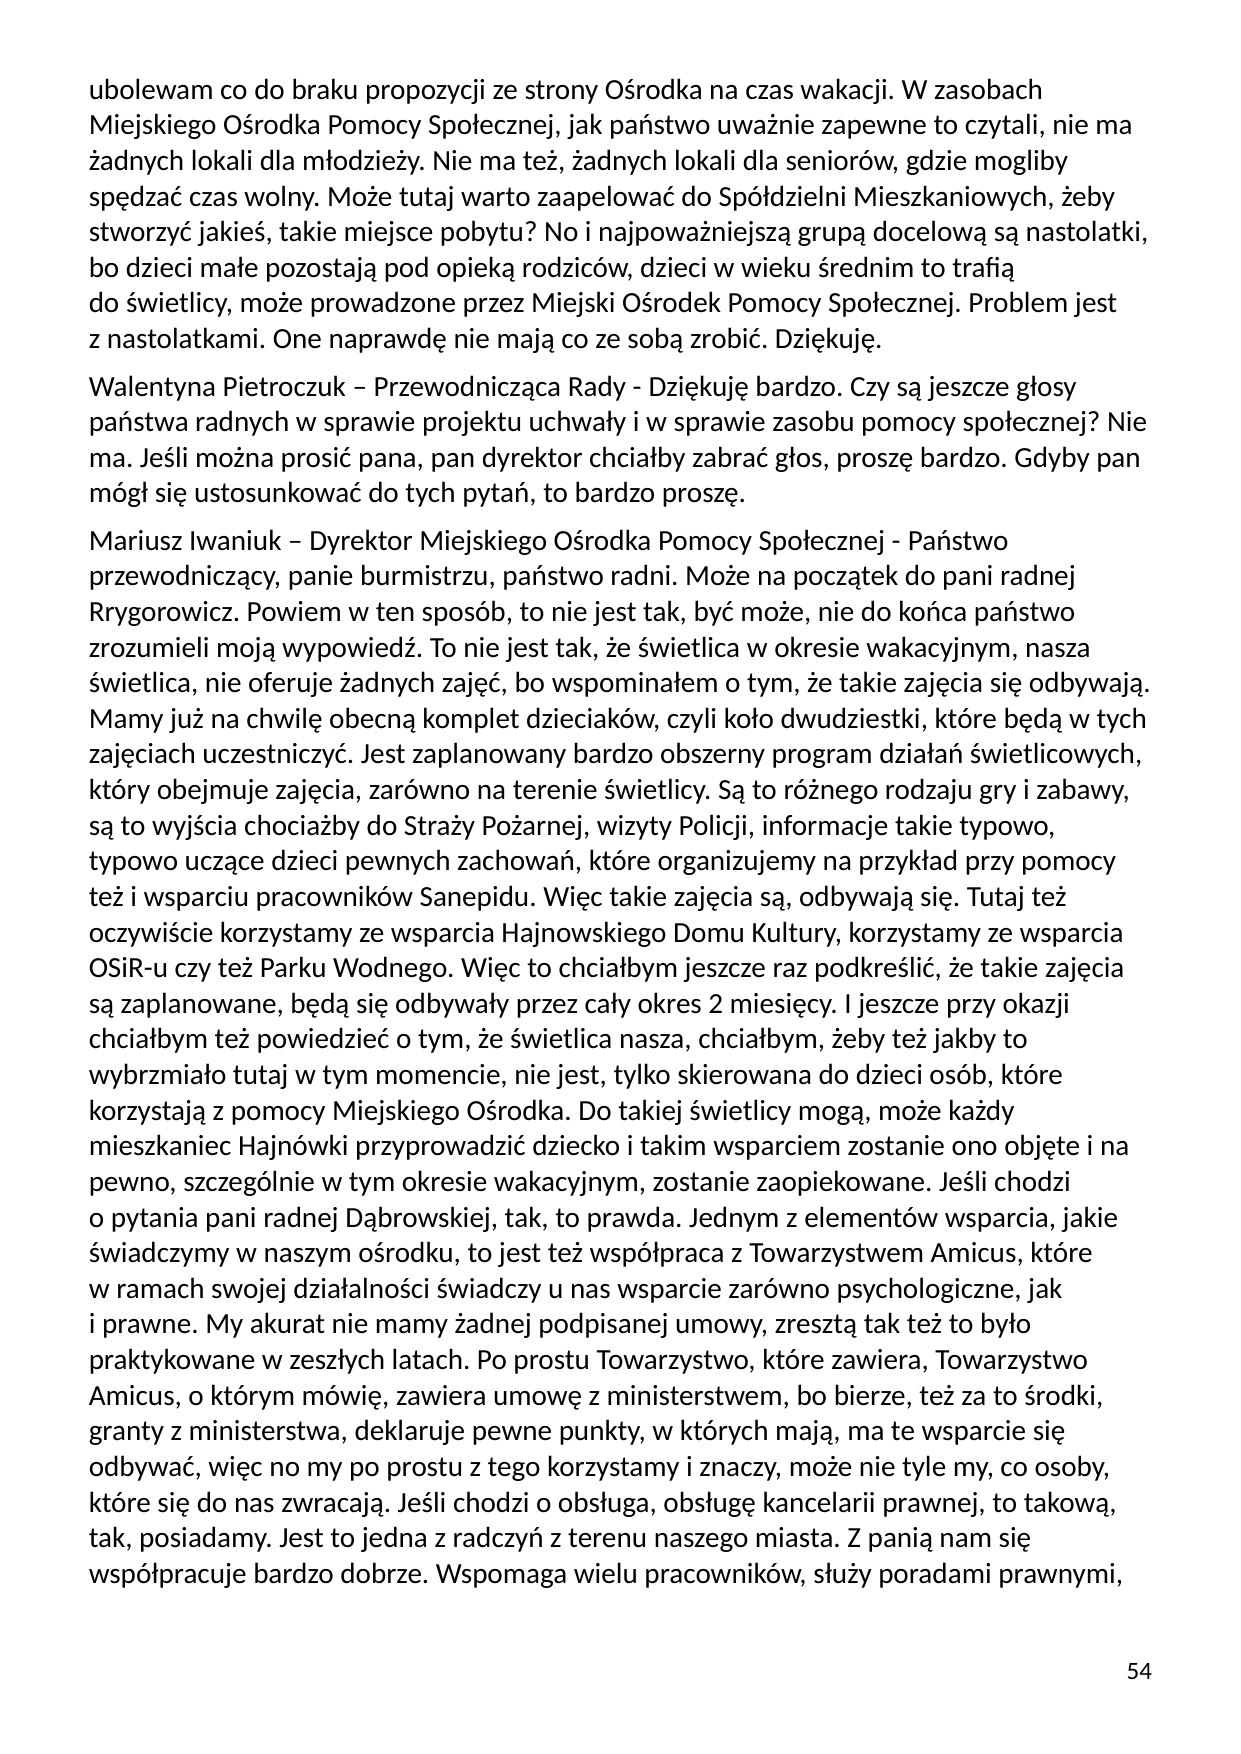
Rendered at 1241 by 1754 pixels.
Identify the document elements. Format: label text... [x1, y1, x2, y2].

text ubolewam co do braku propozycji ze strony Ośrodka na czas wakacji. W zasobach Miejskiego Ośrodka Pomocy Społecznej, jak państwo uważnie zapewne to czytali, nie ma żadnych lokali dla młodzieży. Nie ma też, żadnych lokali dla seniorów, gdzie mogliby spędzać czas wolny. Może tutaj warto zaapelować do Spółdzielni Mieszkaniowych, żeby stworzyć jakieś, takie miejsce pobytu? No i najpoważniejszą grupą docelową są nastolatki, bo dzieci małe pozostają pod opieką rodziców, dzieci w wieku średnim to trafią do świetlicy, może prowadzone przez Miejski Ośrodek Pomocy Społecznej. Problem jest z nastolatkami. One naprawdę nie mają co ze sobą zrobić. Dziękuję. [88, 71, 1152, 356]
text Mariusz Iwaniuk – Dyrektor Miejskiego Ośrodka Pomocy Społecznej - Państwo przewodniczący, panie burmistrzu, państwo radni. Może na początek do pani radnej Rrygorowicz. Powiem w ten sposób, to nie jest tak, być może, nie do końca państwo zrozumieli moją wypowiedź. To nie jest tak, że świetlica w okresie wakacyjnym, nasza świetlica, nie oferuje żadnych zajęć, bo wspominałem o tym, że takie zajęcia się odbywają. Mamy już na chwilę obecną komplet dzieciaków, czyli koło dwudziestki, które będą w tych zajęciach uczestniczyć. Jest zaplanowany bardzo obszerny program działań świetlicowych, który obejmuje zajęcia, zarówno na terenie świetlicy. Są to różnego rodzaju gry i zabawy, są to wyjścia chociażby do Straży Pożarnej, wizyty Policji, informacje takie typowo, typowo uczące dzieci pewnych zachowań, które organizujemy na przykład przy pomocy też i wsparciu pracowników Sanepidu. Więc takie zajęcia są, odbywają się. Tutaj też oczywiście korzystamy ze wsparcia Hajnowskiego Domu Kultury, korzystamy ze wsparcia OSiR-u czy też Parku Wodnego. Więc to chciałbym jeszcze raz podkreślić, że takie zajęcia są zaplanowane, będą się odbywały przez cały okres 2 miesięcy. I jeszcze przy okazji chciałbym też powiedzieć o tym, że świetlica nasza, chciałbym, żeby też jakby to wybrzmiało tutaj w tym momencie, nie jest, tylko skierowana do dzieci osób, które korzystają z pomocy Miejskiego Ośrodka. Do takiej świetlicy mogą, może każdy mieszkaniec Hajnówki przyprowadzić dziecko i takim wsparciem zostanie ono objęte i na pewno, szczególnie w tym okresie wakacyjnym, zostanie zaopiekowane. Jeśli chodzi o pytania pani radnej Dąbrowskiej, tak, to prawda. Jednym z elementów wsparcia, jakie świadczymy w naszym ośrodku, to jest też współpraca z Towarzystwem Amicus, które w ramach swojej działalności świadczy u nas wsparcie zarówno psychologiczne, jak i prawne. My akurat nie mamy żadnej podpisanej umowy, zresztą tak też to było praktykowane w zeszłych latach. Po prostu Towarzystwo, które zawiera, Towarzystwo Amicus, o którym mówię, zawiera umowę z ministerstwem, bo bierze, też za to środki, granty z ministerstwa, deklaruje pewne punkty, w których mają, ma te wsparcie się odbywać, więc no my po prostu z tego korzystamy i znaczy, może nie tyle my, co osoby, które się do nas zwracają. Jeśli chodzi o obsługa, obsługę kancelarii prawnej, to takową, tak, posiadamy. Jest to jedna z radczyń z terenu naszego miasta. Z panią nam się współpracuje bardzo dobrze. Wspomaga wielu pracowników, służy poradami prawnymi, [88, 522, 1152, 1591]
text Walentyna Pietroczuk – Przewodnicząca Rady - Dziękuję bardzo. Czy są jeszcze głosy państwa radnych w sprawie projektu uchwały i w sprawie zasobu pomocy społecznej? Nie ma. Jeśli można prosić pana, pan dyrektor chciałby zabrać głos, proszę bardzo. Gdyby pan mógł się ustosunkować do tych pytań, to bardzo proszę. [88, 368, 1152, 510]
